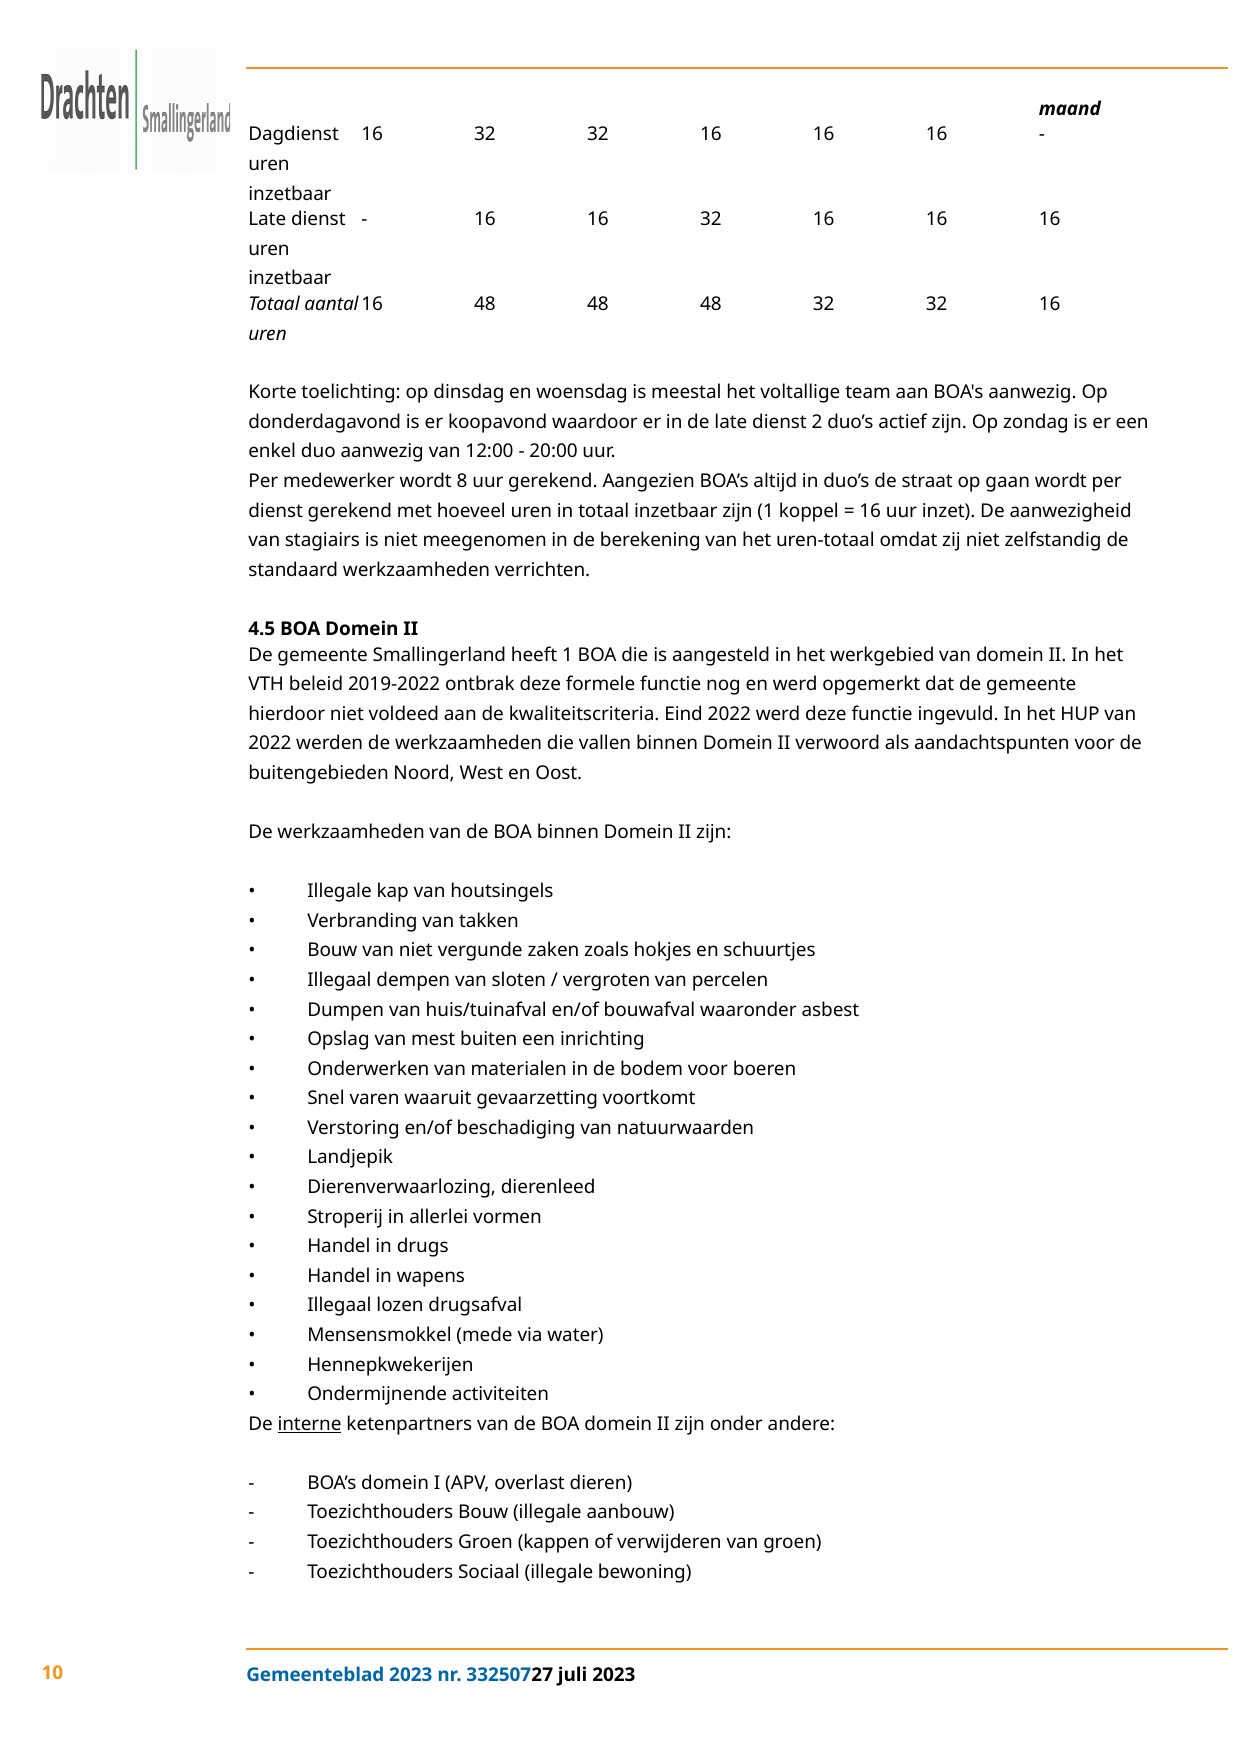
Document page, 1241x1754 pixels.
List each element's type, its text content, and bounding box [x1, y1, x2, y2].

list Dumpen van huis/tuinafval en/of bouwafval waaronder asbest [248, 996, 1152, 1022]
table_header [926, 95, 1038, 121]
table_cell 32 [474, 121, 587, 205]
table_cell Late dienst uren inzetbaar [248, 205, 361, 290]
list Landjepik [248, 1144, 1152, 1169]
table_header [813, 95, 926, 121]
list Ondermijnende activiteiten [248, 1380, 1152, 1406]
table_cell - [361, 205, 474, 290]
list Illegaal dempen van sloten / vergroten van percelen [248, 966, 1152, 992]
list BOA’s domein I (APV, overlast dieren) [248, 1469, 1152, 1495]
table_cell 16 [587, 205, 700, 290]
table_cell 16 [700, 121, 813, 205]
text Korte toelichting: op dinsdag en woensdag is meestal het voltallige team aan BOA's aanwezig. Op donderdagavond is er koopavond waardoor er in de late dienst 2 duo’s actief zijn. Op zondag is er een enkel duo aanwezig van 12:00 - 20:00 uur. [248, 378, 1152, 463]
picture [41, 47, 231, 172]
table_cell 16 [813, 121, 926, 205]
list Snel varen waaruit gevaarzetting voortkomt [248, 1084, 1152, 1110]
table_cell 16 [813, 205, 926, 290]
list Stroperij in allerlei vormen [248, 1203, 1152, 1229]
table_cell 48 [474, 290, 587, 346]
list Onderwerken van materialen in de bodem voor boeren [248, 1055, 1152, 1081]
table_cell Dagdienst uren inzetbaar [248, 121, 361, 205]
list Illegaal lozen drugsafval [248, 1292, 1152, 1317]
table_header [587, 95, 700, 121]
list Illegale kap van houtsingels [248, 877, 1152, 903]
list Verbranding van takken [248, 907, 1152, 933]
table_cell 32 [700, 205, 813, 290]
table_cell 48 [587, 290, 700, 346]
text De werkzaamheden van de BOA binnen Domein II zijn: [248, 818, 1152, 844]
table_cell 32 [813, 290, 926, 346]
table_cell 16 [361, 121, 474, 205]
list Dierenverwaarlozing, dierenleed [248, 1173, 1152, 1199]
table_cell 32 [587, 121, 700, 205]
list Toezichthouders Bouw (illegale aanbouw) [248, 1499, 1152, 1524]
table_header [700, 95, 813, 121]
list Handel in wapens [248, 1262, 1152, 1288]
text 4.5 BOA Domein II [248, 615, 1152, 641]
table_header maand [1039, 95, 1152, 121]
table_cell 16 [361, 290, 474, 346]
table_header [361, 95, 474, 121]
table_header [474, 95, 587, 121]
table_cell 32 [926, 290, 1038, 346]
list Opslag van mest buiten een inrichting [248, 1025, 1152, 1051]
table_cell 16 [926, 205, 1038, 290]
text De interne ketenpartners van de BOA domein II zijn onder andere: [248, 1410, 1152, 1436]
list Toezichthouders Groen (kappen of verwijderen van groen) [248, 1528, 1152, 1554]
list Hennepkwekerijen [248, 1351, 1152, 1377]
table_cell - [1039, 121, 1152, 205]
table_cell 16 [474, 205, 587, 290]
table_cell Totaal aantal uren [248, 290, 361, 346]
table_cell 16 [926, 121, 1038, 205]
list Bouw van niet vergunde zaken zoals hokjes en schuurtjes [248, 937, 1152, 962]
table_cell 16 [1039, 290, 1152, 346]
table_cell 48 [700, 290, 813, 346]
text Per medewerker wordt 8 uur gerekend. Aangezien BOA’s altijd in duo’s de straat op gaan wordt per dienst gerekend met hoeveel uren in totaal inzetbaar zijn (1 koppel = 16 uur inzet). De aanwezigheid van stagiairs is niet meegenomen in de berekening van het uren-totaal omdat zij niet zelfstandig de standaard werkzaamheden verrichten. [248, 467, 1152, 582]
table_header [248, 95, 361, 121]
list Handel in drugs [248, 1232, 1152, 1258]
text De gemeente Smallingerland heeft 1 BOA die is aangesteld in het werkgebied van domein II. In het VTH beleid 2019-2022 ontbrak deze formele functie nog en werd opgemerkt dat de gemeente hierdoor niet voldeed aan de kwaliteitscriteria. Eind 2022 werd deze functie ingevuld. In het HUP van 2022 werden de werkzaamheden die vallen binnen Domein II verwoord als aandachtspunten voor de buitengebieden Noord, West en Oost. [248, 641, 1152, 785]
list Mensensmokkel (mede via water) [248, 1321, 1152, 1347]
table_cell 16 [1039, 205, 1152, 290]
list Toezichthouders Sociaal (illegale bewoning) [248, 1558, 1152, 1584]
list Verstoring en/of beschadiging van natuurwaarden [248, 1114, 1152, 1140]
